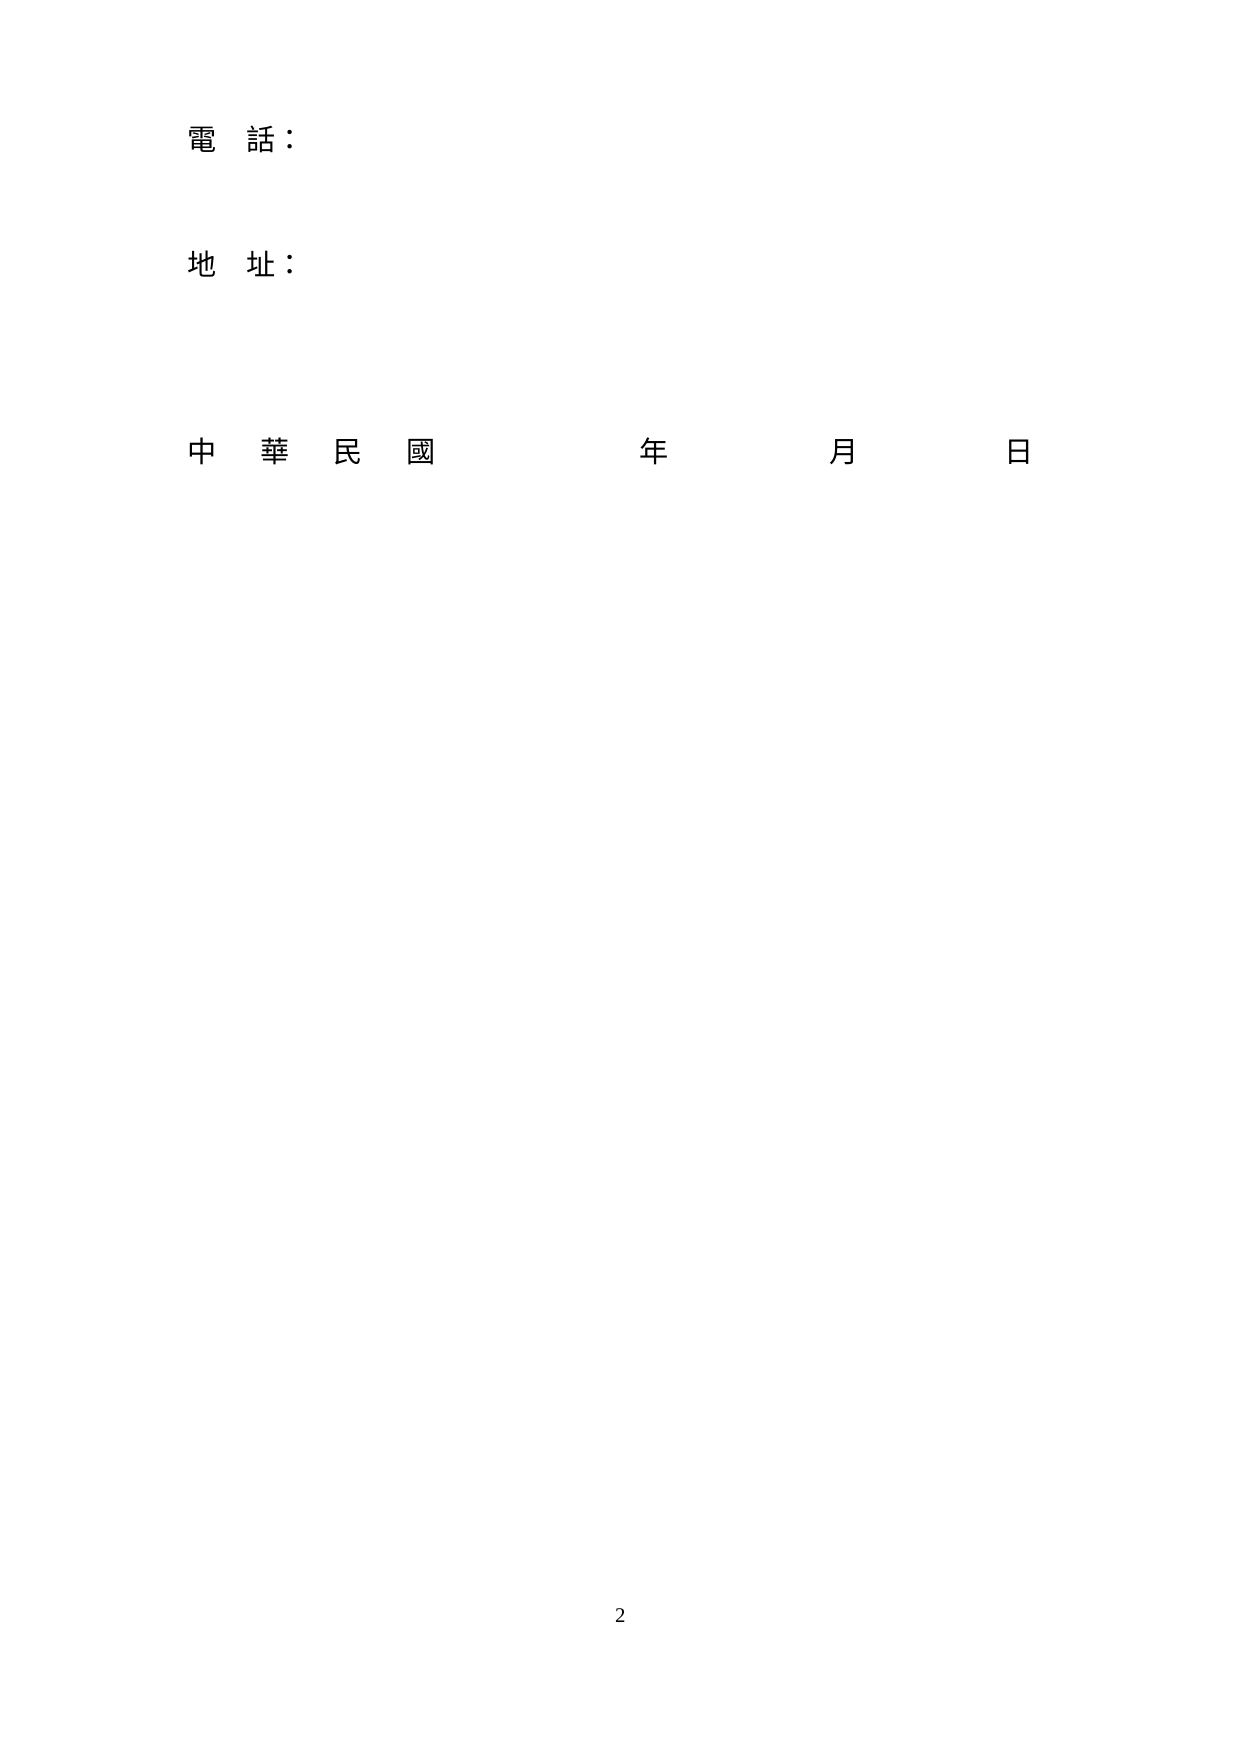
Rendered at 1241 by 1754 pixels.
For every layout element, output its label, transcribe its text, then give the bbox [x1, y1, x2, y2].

text 地 址： [187, 221, 1053, 283]
text 中 華 民 國 年 月 日 [187, 408, 1053, 471]
text 電 話： [187, 96, 1053, 158]
